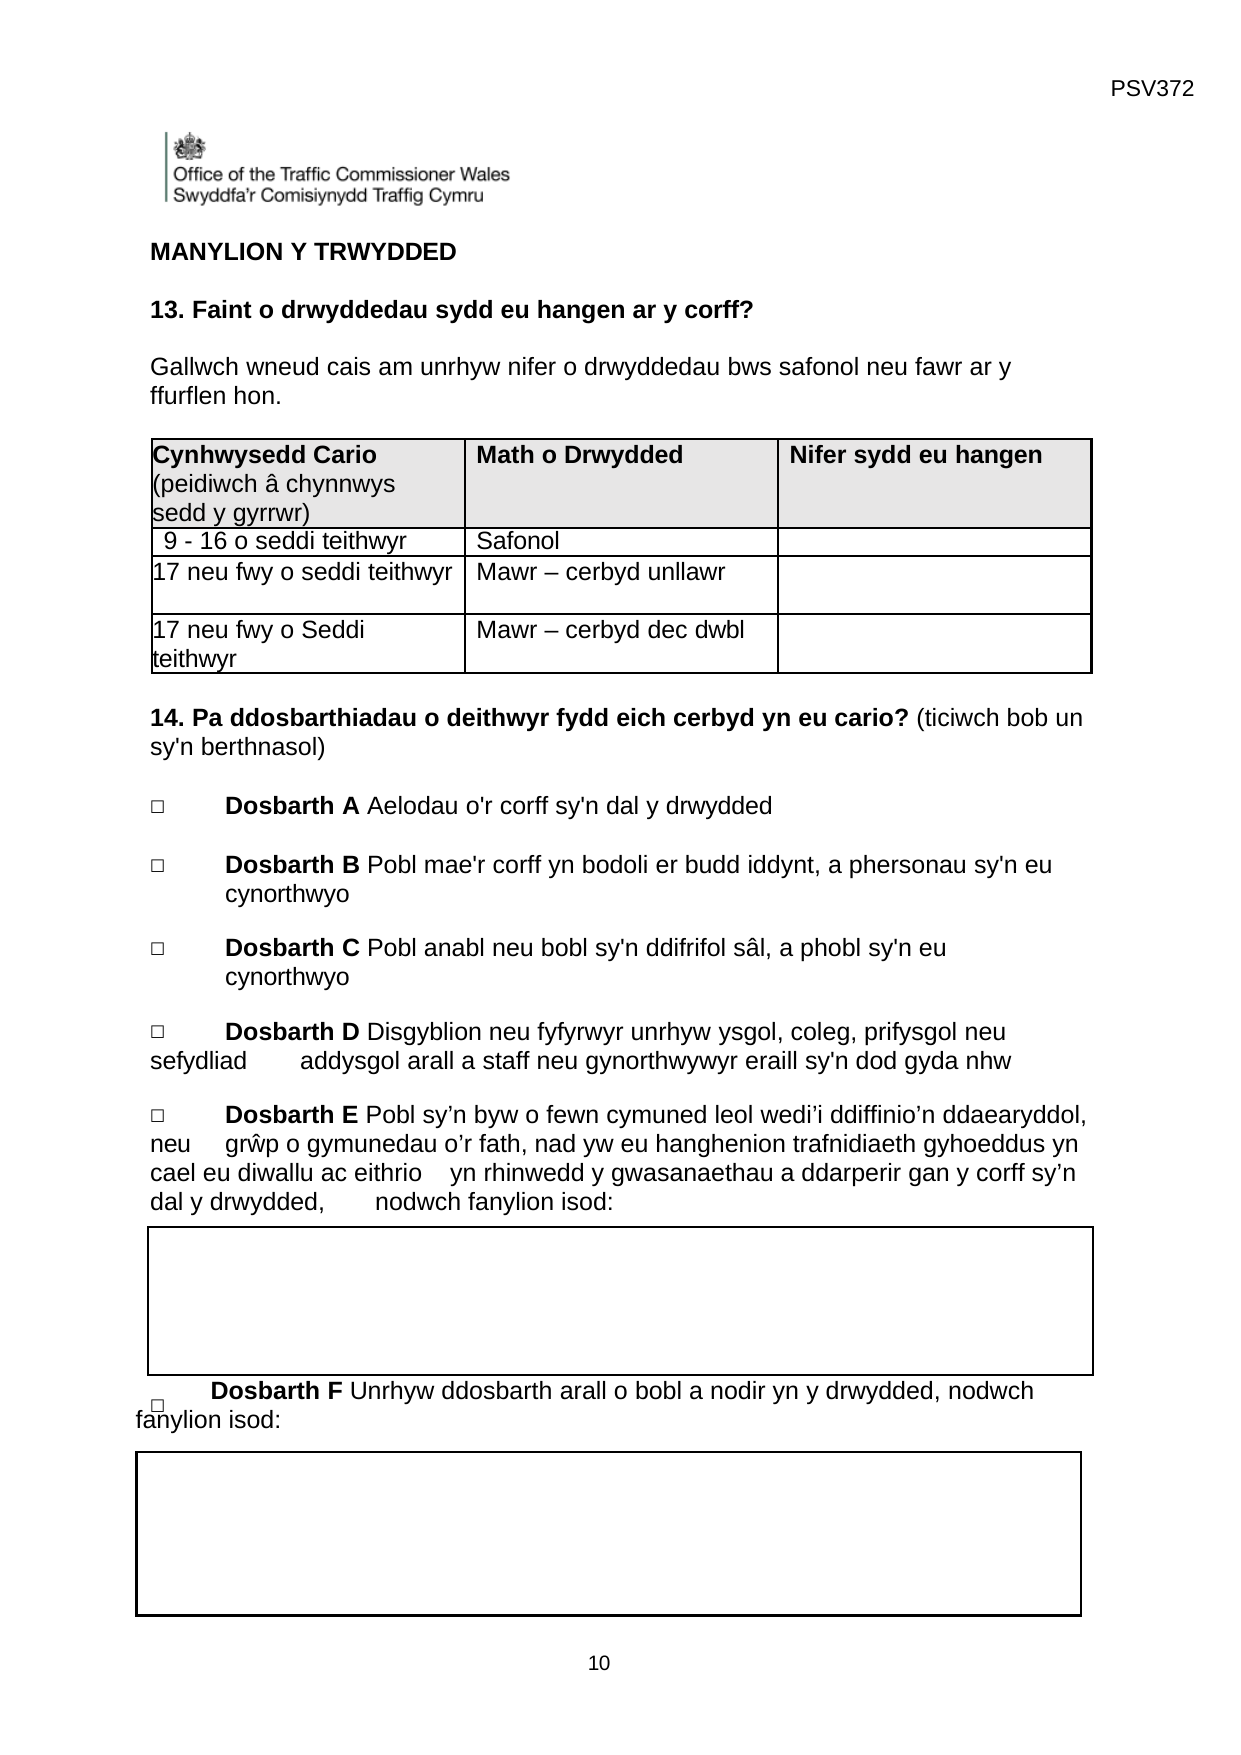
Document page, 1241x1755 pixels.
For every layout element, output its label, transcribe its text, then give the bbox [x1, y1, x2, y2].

subtitle Faint o drwyddedau sydd eu hangen ar y corff? [150, 294, 1195, 323]
table_cell [779, 615, 1090, 672]
table_cell Safonol [466, 529, 777, 555]
text Dosbarth C Pobl anabl neu bobl sy'n ddifrifol sâl, a phobl sy'n eu cynorthwyo [225, 933, 1048, 991]
text Dosbarth E Pobl sy’n byw o fewn cymuned leol wedi’i ddiffinio’n ddaearyddol, neu grŵp o gymunedau o’r fath, nad yw eu hanghenion trafnidiaeth gyhoeddus yn cael eu diwallu ac eithrio yn rhinwedd y gwasanaethau a ddarperir gan y corff sy’n dal y drwydded, nodwch fanylion isod: [150, 1100, 1088, 1215]
list Pa ddosbarthiadau o deithwyr fydd eich cerbyd yn eu cario? (ticiwch bob un sy'n berthnasol) [150, 703, 1083, 761]
text Dosbarth D Disgyblion neu fyfyrwyr unrhyw ysgol, coleg, prifysgol neu sefydliad addysgol arall a staff neu gynorthwywyr eraill sy'n dod gyda nhw [150, 1017, 1012, 1074]
table_cell [779, 529, 1090, 555]
text ☐ [150, 935, 175, 960]
table_cell 9 - 16 o seddi teithwyr [153, 529, 464, 555]
text ☐ [150, 793, 175, 818]
text Dosbarth F Unrhyw ddosbarth arall o bobl a nodir yn y drwydded, nodwch fanylion isod: [135, 1228, 1093, 1433]
text Gallwch wneud cais am unrhyw nifer o drwyddedau bws safonol neu fawr ar y ffurflen hon. [150, 352, 1048, 409]
text ☐ [150, 1019, 175, 1044]
table_cell 17 neu fwy o seddi teithwyr [153, 557, 464, 613]
table_header Cynhwysedd Cario (peidiwch â chynnwys sedd y gyrrwr) [153, 440, 464, 527]
text ☐ [150, 852, 175, 877]
table_header Nifer sydd eu hangen [779, 440, 1090, 527]
text ☐ [150, 1102, 175, 1127]
table_header Math o Drwydded [466, 440, 777, 527]
table_cell 17 neu fwy o Seddi teithwyr [153, 615, 464, 672]
text Dosbarth A Aelodau o'r corff sy'n dal y drwydded [225, 791, 1195, 820]
text ☐ [150, 1393, 175, 1418]
table_cell Mawr – cerbyd dec dwbl [466, 615, 777, 672]
table_cell Mawr – cerbyd unllawr [466, 557, 777, 613]
subtitle MANYLION Y TRWYDDED [135, 237, 1195, 266]
table_cell [779, 557, 1090, 613]
text Dosbarth B Pobl mae'r corff yn bodoli er budd iddynt, a phersonau sy'n eu cynorthwyo [225, 850, 1093, 907]
